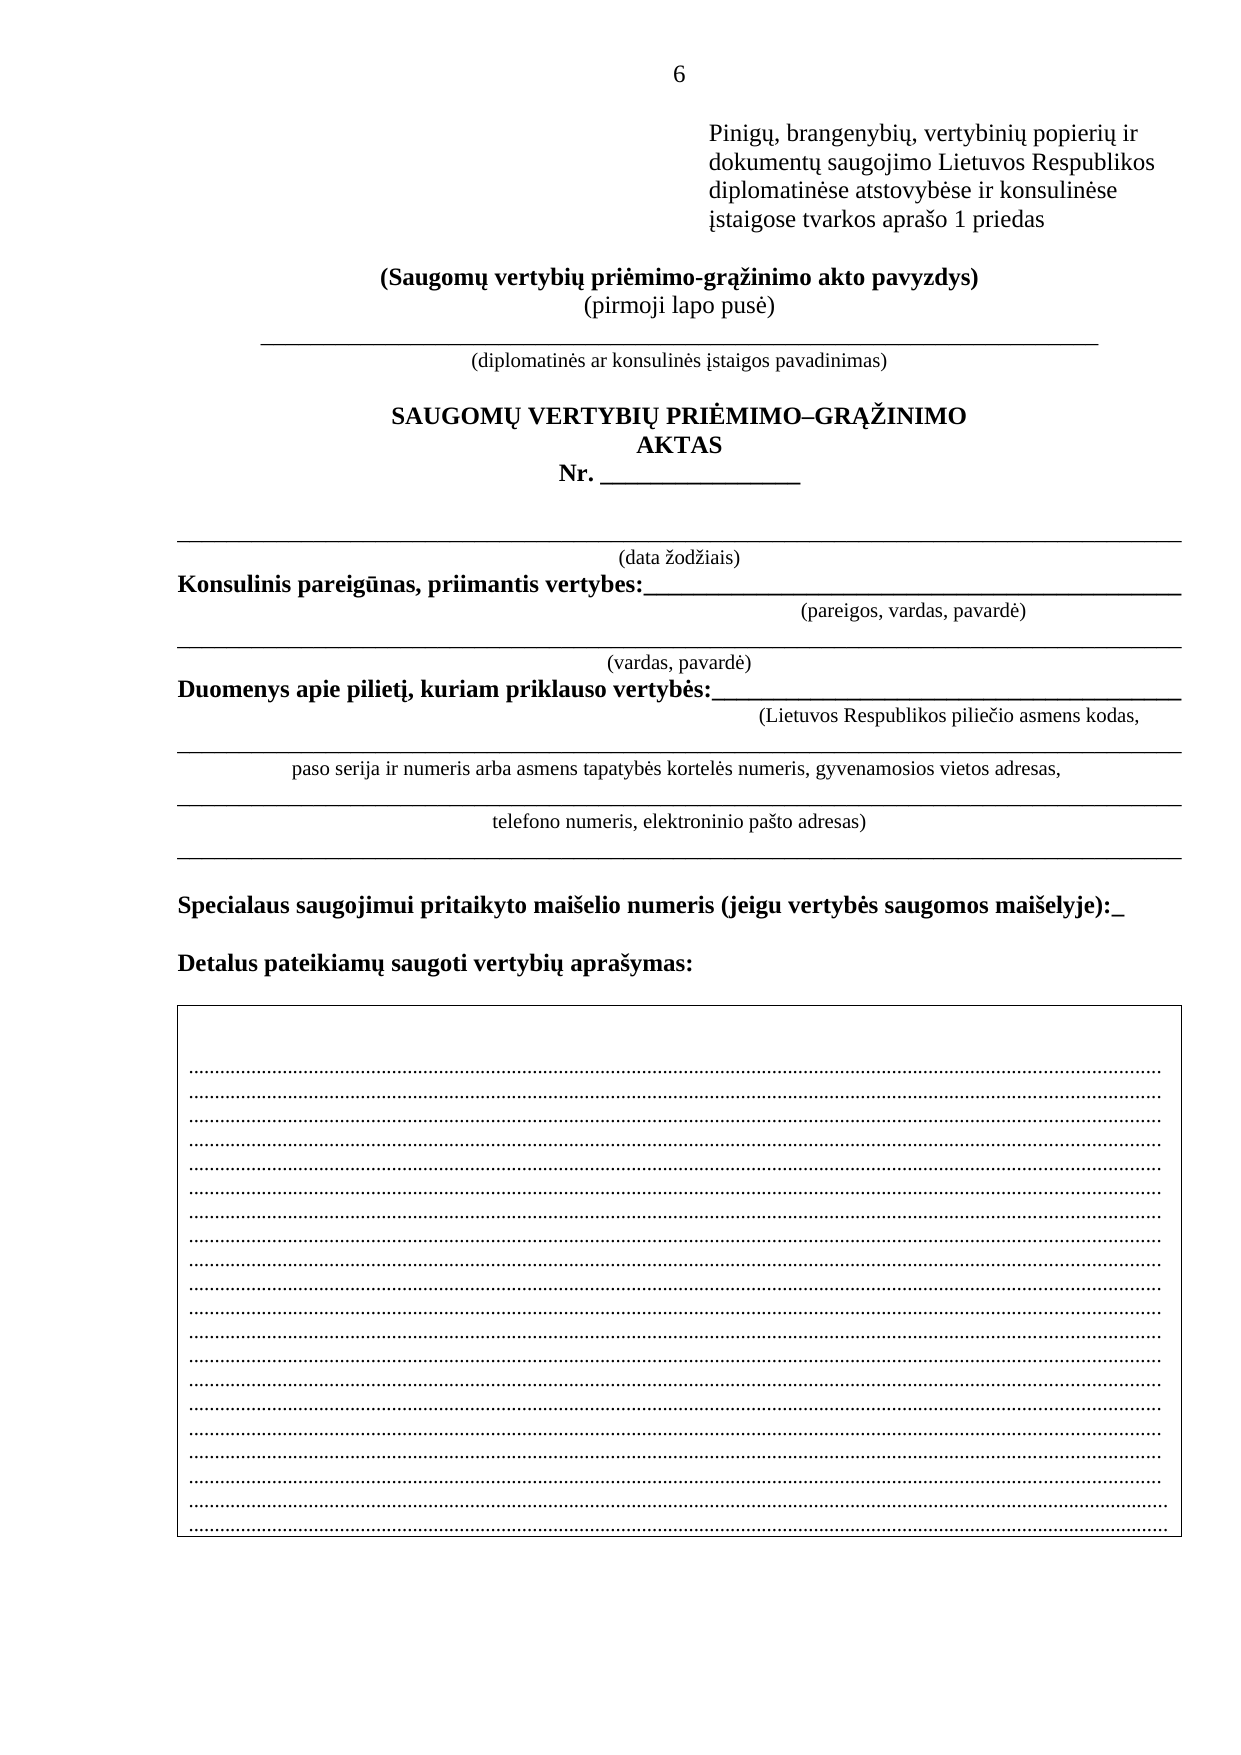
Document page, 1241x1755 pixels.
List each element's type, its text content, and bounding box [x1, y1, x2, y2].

text ___________________________________________________________________ [177, 319, 1181, 348]
text AKTAS [177, 430, 1181, 458]
text Detalus pateikiamų saugoti vertybių aprašymas: [177, 948, 1181, 977]
text telefono numeris, elektroninio pašto adresas) [177, 809, 1181, 833]
text (Lietuvos Respublikos piliečio asmens kodas, [177, 703, 1181, 727]
text (pareigos, vardas, pavardė) [177, 597, 1181, 622]
text SAUGOMŲ VERTYBIŲ PRIĖMIMO–GRĄŽINIMO [177, 401, 1181, 430]
text dokumentų saugojimo Lietuvos Respublikos [177, 147, 1181, 176]
text įstaigose tvarkos aprašo 1 priedas [177, 204, 1181, 233]
text Pinigų, brangenybių, vertybinių popierių ir [177, 118, 1181, 147]
text diplomatinėse atstovybėse ir konsulinėse [177, 176, 1181, 204]
text Konsulinis pareigūnas, priimantis vertybes: [177, 569, 1181, 597]
text (pirmoji lapo pusė) [177, 291, 1181, 319]
text (vardas, pavardė) [177, 650, 1181, 674]
text Duomenys apie pilietį, kuriam priklauso vertybės: [177, 674, 1181, 703]
text paso serija ir numeris arba asmens tapatybės kortelės numeris, gyvenamosios vietos adresas, [177, 756, 1181, 780]
text Nr. ________________ [177, 458, 1181, 487]
text (data žodžiais) [177, 545, 1181, 569]
text (diplomatinės ar konsulinės įstaigos pavadinimas) [177, 348, 1181, 372]
text Specialaus saugojimui pritaikyto maišelio numeris (jeigu vertybės saugomos maišelyje): [177, 890, 1181, 919]
table_header [178, 1006, 1181, 1536]
text (Saugomų vertybių priėmimo-grąžinimo akto pavyzdys) [177, 262, 1181, 291]
